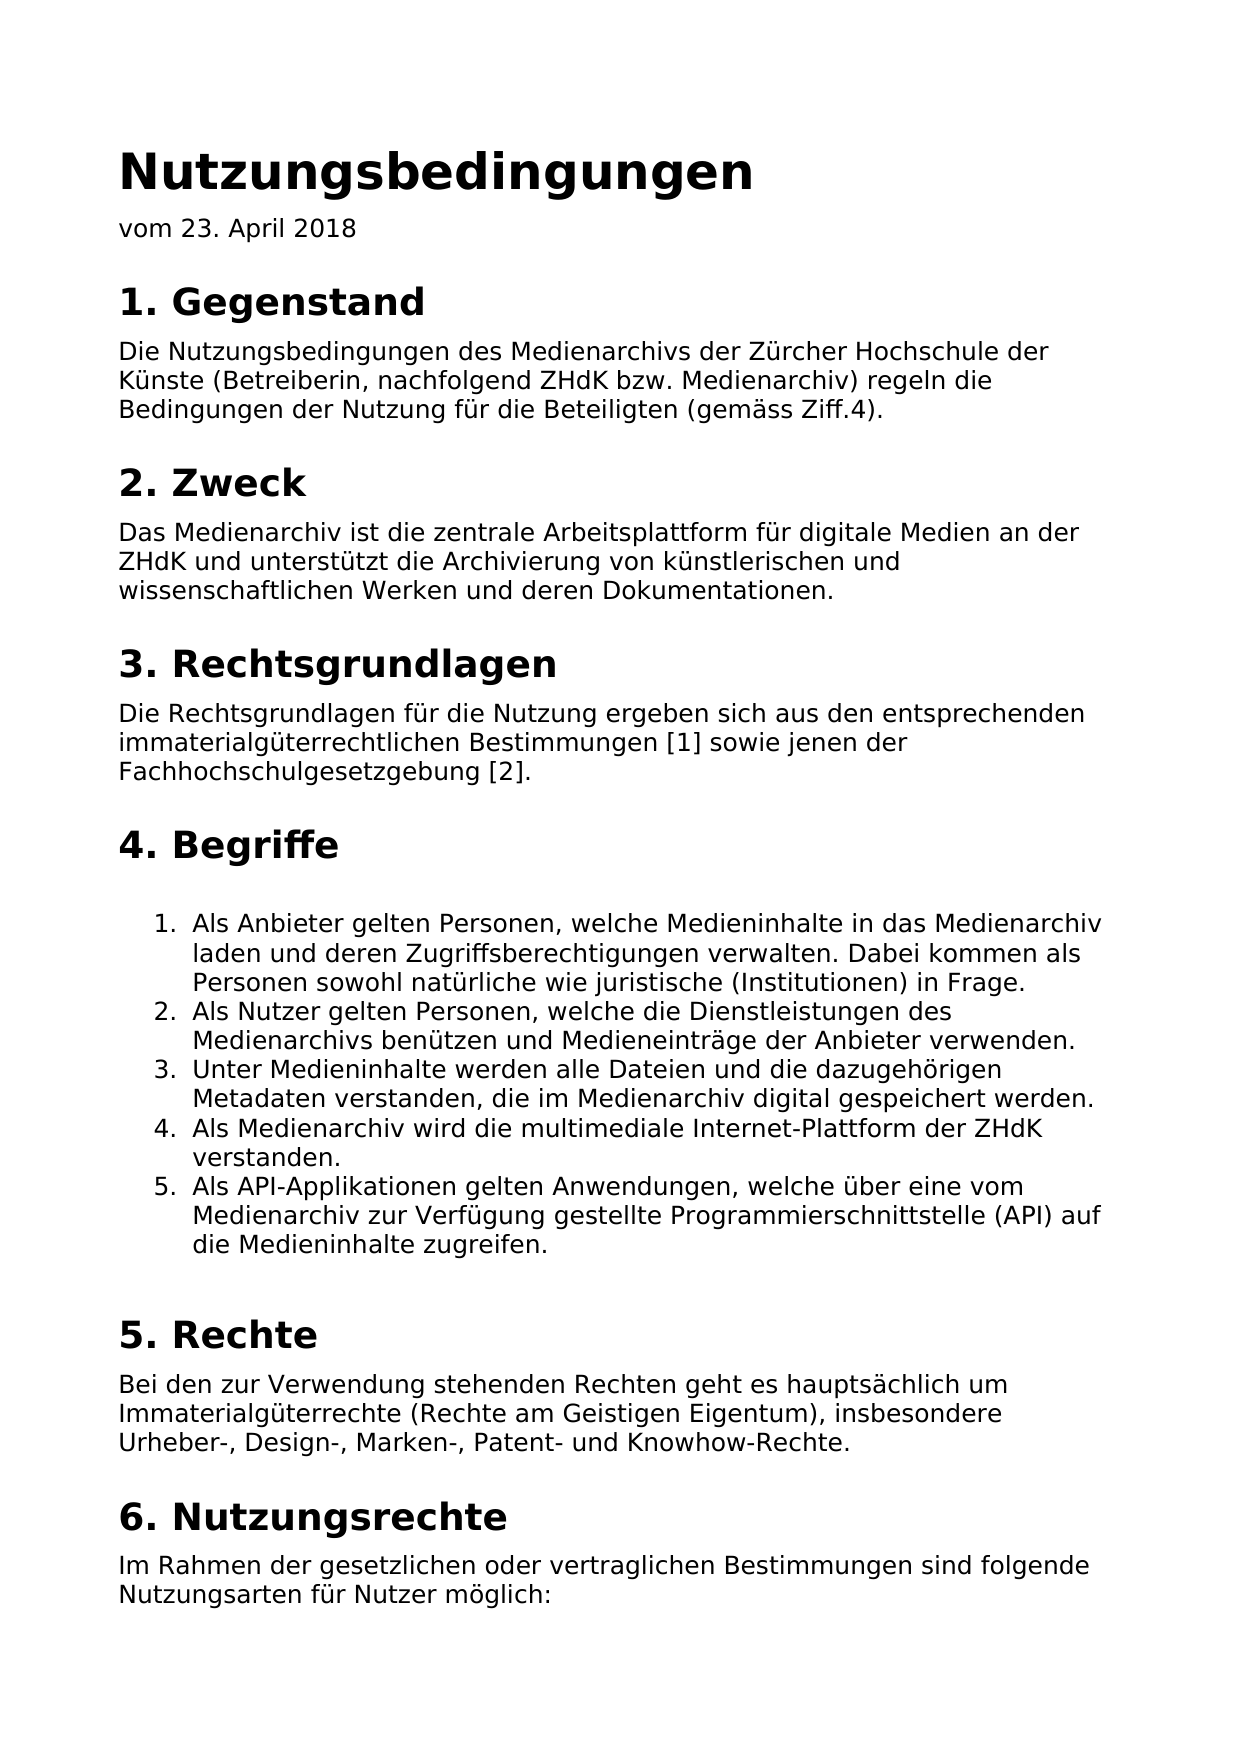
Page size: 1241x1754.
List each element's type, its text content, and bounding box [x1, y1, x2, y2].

text Bei den zur Verwendung stehenden Rechten geht es hauptsächlich um Immaterialgüterrechte (Rechte am Geistigen Eigentum), insbesondere Urheber-, Design-, Marken-, Patent- und Knowhow-Rechte. [118, 1370, 1122, 1458]
text vom 23. April 2018 [118, 214, 1122, 243]
text Im Rahmen der gesetzlichen oder vertraglichen Bestimmungen sind folgende Nutzungsarten für Nutzer möglich: [118, 1551, 1122, 1610]
list Unter Medieninhalte werden alle Dateien und die dazugehörigen Metadaten verstanden, die im Medienarchiv digital gespeichert werden. [177, 1055, 1122, 1114]
list Als API-Applikationen gelten Anwendungen, welche über eine vom Medienarchiv zur Verfügung gestellte Programmierschnittstelle (API) auf die Medieninhalte zugreifen. [177, 1172, 1122, 1259]
list Als Nutzer gelten Personen, welche die Dienstleistungen des Medienarchivs benützen und Medieneinträge der Anbieter verwenden. [177, 997, 1122, 1055]
subtitle Nutzungsbedingungen [118, 143, 1122, 201]
subtitle 4. Begriffe [118, 824, 1122, 868]
list Als Medienarchiv wird die multimediale Internet-Plattform der ZHdK verstanden. [177, 1114, 1122, 1172]
subtitle 6. Nutzungsrechte [118, 1495, 1122, 1539]
subtitle 2. Zweck [118, 462, 1122, 505]
subtitle 5. Rechte [118, 1314, 1122, 1358]
subtitle 1. Gegenstand [118, 281, 1122, 324]
text Das Medienarchiv ist die zentrale Arbeitsplattform für digitale Medien an der ZHdK und unterstützt die Archivierung von künstlerischen und wissenschaftlichen Werken und deren Dokumentationen. [118, 518, 1122, 605]
text Die Rechtsgrundlagen für die Nutzung ergeben sich aus den entsprechenden immaterialgüterrechtlichen Bestimmungen [1] sowie jenen der Fachhochschulgesetzgebung [2]. [118, 699, 1122, 786]
text Die Nutzungsbedingungen des Medienarchivs der Zürcher Hochschule der Künste (Betreiberin, nachfolgend ZHdK bzw. Medienarchiv) regeln die Bedingungen der Nutzung für die Beteiligten (gemäss Ziff.4). [118, 337, 1122, 424]
subtitle 3. Rechtsgrundlagen [118, 643, 1122, 686]
list Als Anbieter gelten Personen, welche Medieninhalte in das Medienarchiv laden und deren Zugriffsberechtigungen verwalten. Dabei kommen als Personen sowohl natürliche wie juristische (Institutionen) in Frage. [177, 909, 1122, 997]
